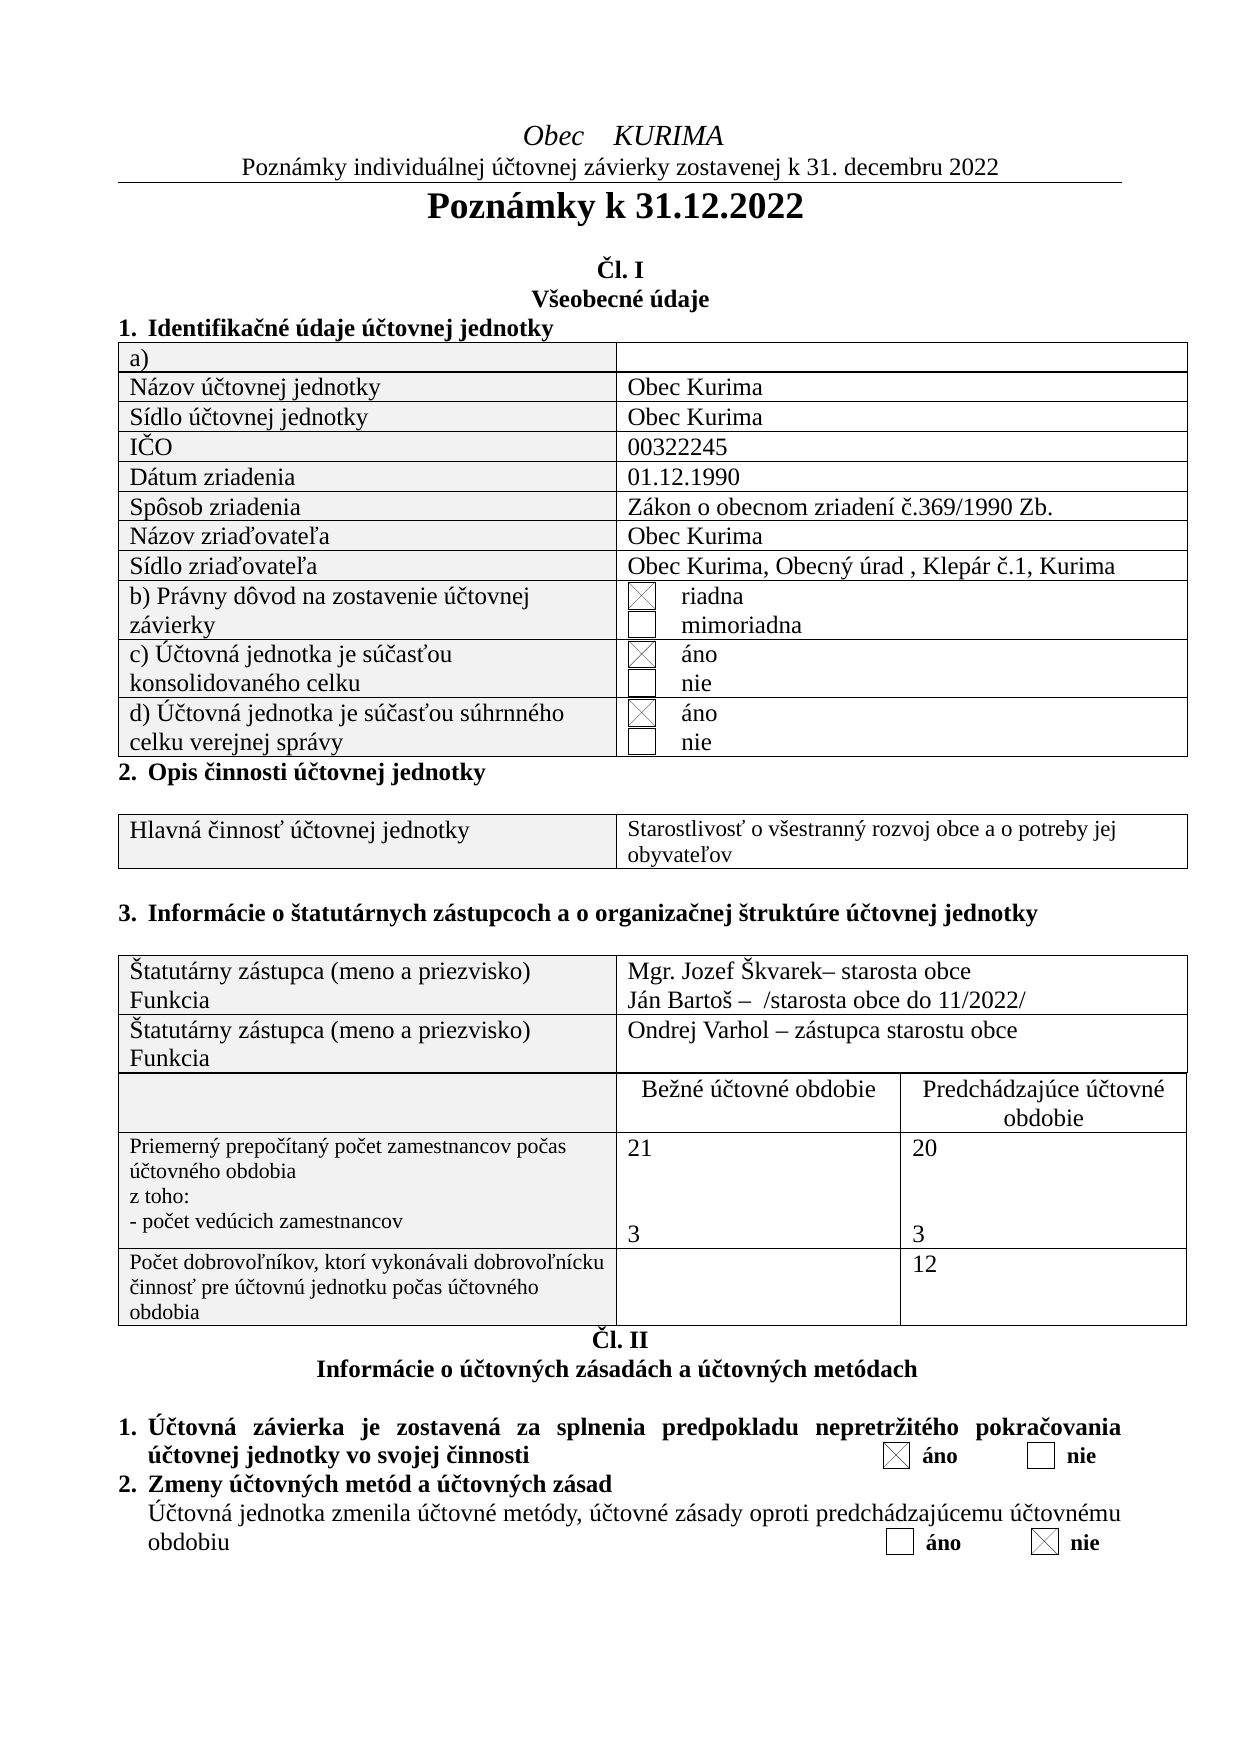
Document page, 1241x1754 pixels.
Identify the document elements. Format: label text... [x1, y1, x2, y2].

table_cell Obec Kurima [617, 373, 1187, 401]
list Informácie o štatutárnych zástupcoch a o organizačnej štruktúre účtovnej jednotky [118, 898, 1122, 926]
table_cell d) Účtovná jednotka je súčasťou súhrnného celku verejnej správy [119, 698, 616, 756]
table_header Predchádzajúce účtovné obdobie [901, 1074, 1186, 1132]
table_cell 00322245 [617, 432, 1187, 461]
list Zmeny účtovných metód a účtovných zásad [118, 1469, 1122, 1498]
table_cell riadna mimoriadna [617, 581, 1187, 638]
text Poznámky individuálnej účtovnej závierky zostavenej k 31. decembru 2022 [118, 152, 1122, 182]
table_cell Názov účtovnej jednotky [119, 373, 616, 401]
list Opis činnosti účtovnej jednotky [118, 757, 1122, 785]
table_cell Sídlo zriaďovateľa [119, 551, 616, 580]
table_cell Obec Kurima [617, 521, 1187, 550]
list Účtovná závierka je zostavená za splnenia predpokladu nepretržitého pokračovania účtovnej jednotky vo svojej činnosti áno nie [118, 1412, 1122, 1469]
table_header Hlavná činnosť účtovnej jednotky [119, 815, 616, 868]
table_cell áno nie [617, 698, 1187, 756]
table_cell [617, 1249, 900, 1324]
table_cell Sídlo účtovnej jednotky [119, 402, 616, 431]
table_cell 21 3 [617, 1133, 900, 1248]
table_header [119, 1074, 616, 1132]
text Informácie o účtovných zásadách a účtovných metódach [118, 1354, 1122, 1383]
text Všeobecné údaje [118, 284, 1122, 313]
table_cell Štatutárny zástupca (meno a priezvisko) Funkcia [119, 1015, 616, 1072]
table_header Štatutárny zástupca (meno a priezvisko) Funkcia [119, 956, 616, 1014]
table_cell Ondrej Varhol – zástupca starostu obce [617, 1015, 1187, 1072]
text Čl. I [118, 255, 1122, 284]
text Účtovná jednotka zmenila účtovné metódy, účtovné zásady oproti predchádzajúcemu účtovnému obdobiu áno nie [148, 1498, 1122, 1556]
list Identifikačné údaje účtovnej jednotky [118, 313, 1122, 342]
table_header Starostlivosť o všestranný rozvoj obce a o potreby jej obyvateľov [617, 815, 1187, 868]
table_cell 12 [901, 1249, 1186, 1324]
text Poznámky k 31.12.2022 [118, 183, 1122, 227]
table_cell áno nie [617, 640, 1187, 697]
table_cell 01.12.1990 [617, 462, 1187, 491]
table_cell b) Právny dôvod na zostavenie účtovnej závierky [119, 581, 616, 638]
text Čl. II [118, 1326, 1122, 1354]
table_header Mgr. Jozef Škvarek– starosta obce Ján Bartoš – /starosta obce do 11/2022/ [617, 956, 1187, 1014]
text Obec KURIMA [118, 118, 1131, 152]
table_header a) [119, 343, 616, 371]
table_cell 20 3 [901, 1133, 1186, 1248]
table_cell Zákon o obecnom zriadení č.369/1990 Zb. [617, 492, 1187, 520]
table_cell Priemerný prepočítaný počet zamestnancov počas účtovného obdobia z toho: - počet vedúcich zamestnancov [119, 1133, 616, 1248]
table_cell Názov zriaďovateľa [119, 521, 616, 550]
table_cell Obec Kurima, Obecný úrad , Klepár č.1, Kurima [617, 551, 1187, 580]
table_cell Spôsob zriadenia [119, 492, 616, 520]
table_cell Počet dobrovoľníkov, ktorí vykonávali dobrovoľnícku činnosť pre účtovnú jednotku počas účtovného obdobia [119, 1249, 616, 1324]
table_cell IČO [119, 432, 616, 461]
table_cell c) Účtovná jednotka je súčasťou konsolidovaného celku [119, 640, 616, 697]
table_cell Dátum zriadenia [119, 462, 616, 491]
table_cell Obec Kurima [617, 402, 1187, 431]
table_header [617, 343, 1187, 371]
table_header Bežné účtovné obdobie [617, 1074, 900, 1132]
